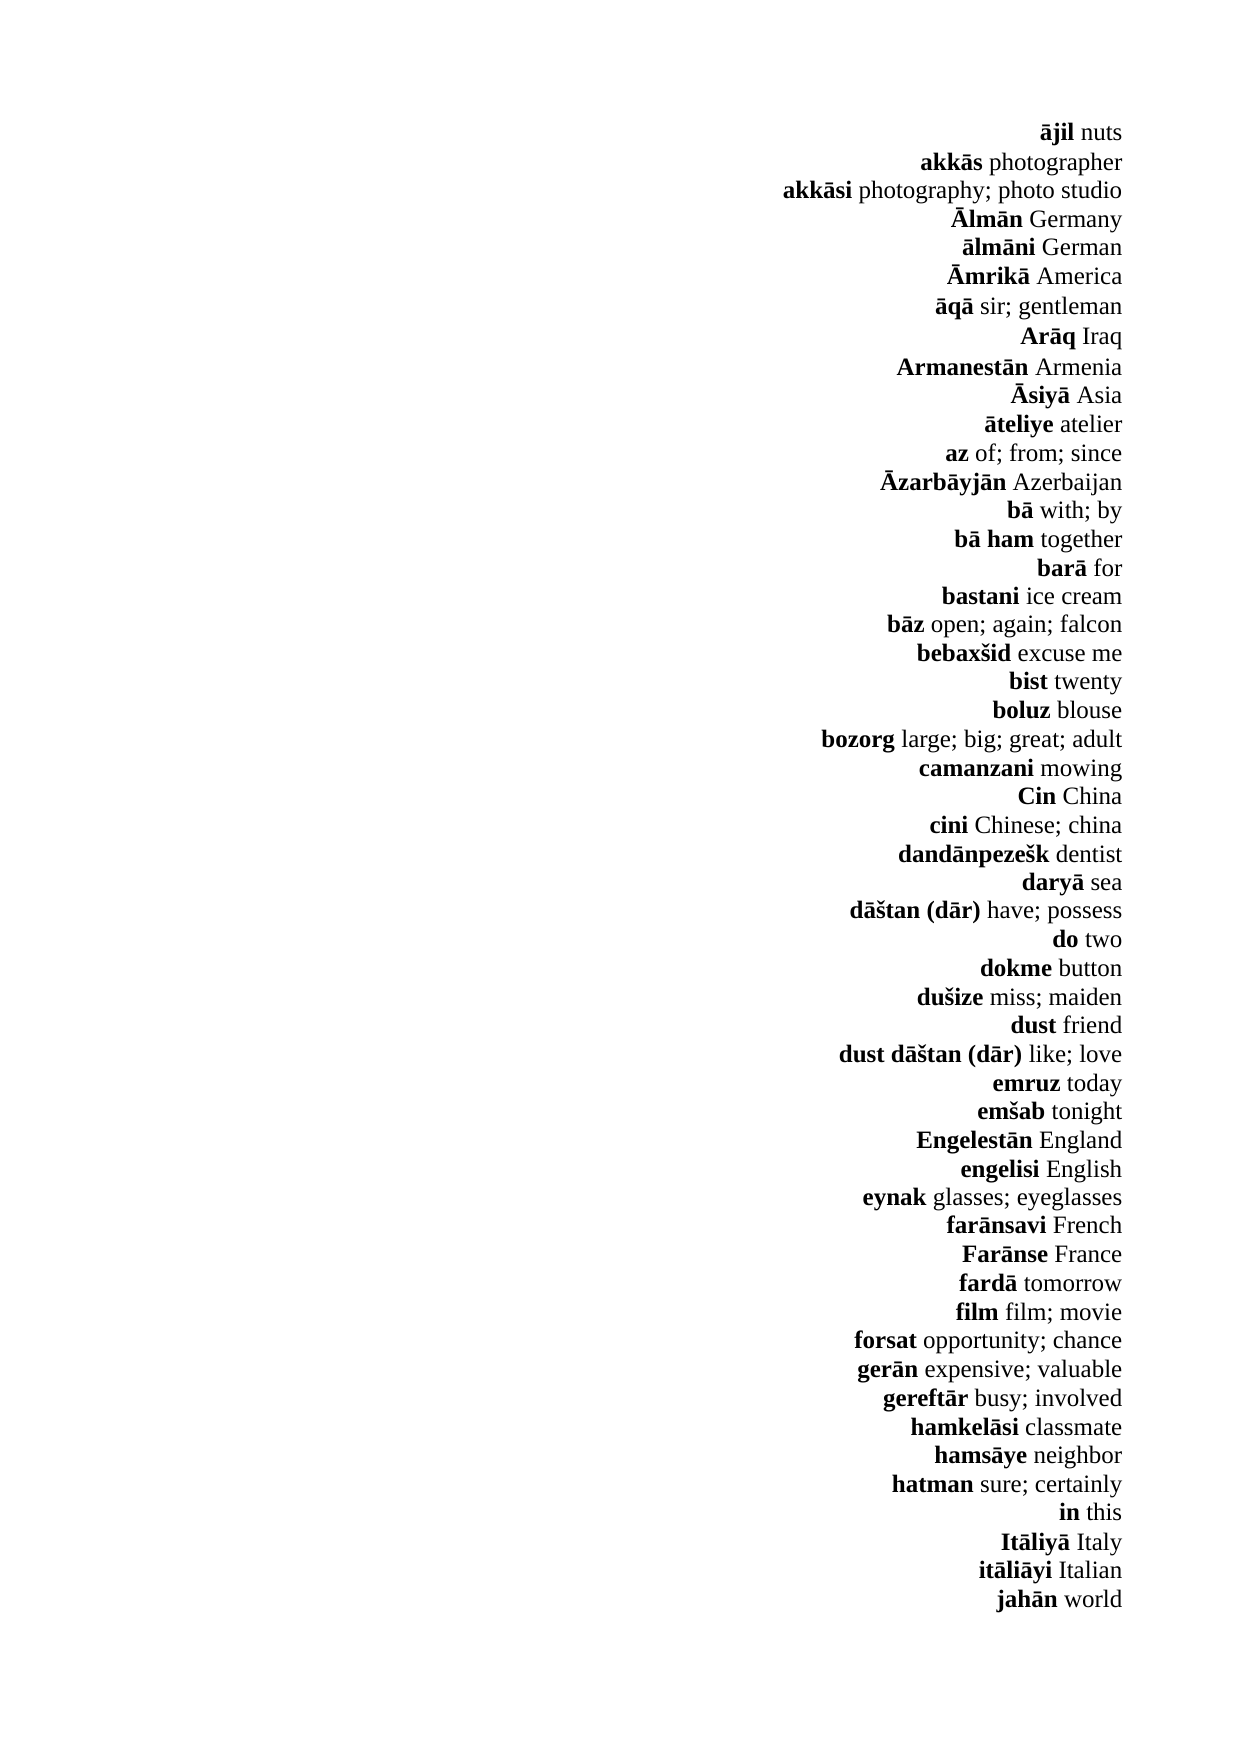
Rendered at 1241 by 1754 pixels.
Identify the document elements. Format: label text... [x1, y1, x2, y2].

text Engelestān England [118, 1125, 1122, 1154]
text film film; movie [118, 1297, 1122, 1326]
text dāštan (dār) have; possess [118, 896, 1122, 925]
text emšab tonight [118, 1097, 1122, 1125]
text Āmrikā America [118, 261, 1122, 290]
text Armanestān Armenia [118, 352, 1122, 380]
text eynak glasses; eyeglasses [118, 1183, 1122, 1211]
text dandānpezešk dentist [118, 839, 1122, 867]
text bist twenty [118, 667, 1122, 695]
text jahān world [118, 1584, 1122, 1613]
text cini Chinese; china [118, 810, 1122, 839]
text itāliāyi Italian [118, 1555, 1122, 1584]
text dust dāštan (dār) like; love [118, 1039, 1122, 1068]
text bastani ice cream [118, 582, 1122, 610]
text gerān expensive; valuable [118, 1354, 1122, 1383]
text emruz today [118, 1068, 1122, 1097]
text hatman sure; certainly [118, 1469, 1122, 1498]
text ālmāni German [118, 233, 1122, 261]
text forsat opportunity; chance [118, 1326, 1122, 1354]
text dušize miss; maiden [118, 982, 1122, 1011]
text hamkelāsi classmate [118, 1412, 1122, 1441]
text do two [118, 925, 1122, 953]
text dust friend [118, 1011, 1122, 1039]
text dokme button [118, 953, 1122, 982]
text az of; from; since [118, 438, 1122, 467]
text āteliye atelier [118, 409, 1122, 438]
text barā for [118, 553, 1122, 582]
text daryā sea [118, 867, 1122, 896]
text Farānse France [118, 1240, 1122, 1268]
text Ālmān Germany [118, 204, 1122, 233]
text fardā tomorrow [118, 1268, 1122, 1297]
text hamsāye neighbor [118, 1441, 1122, 1469]
text Āzarbāyjān Azerbaijan [118, 467, 1122, 495]
text Arāq Iraq [118, 321, 1122, 350]
text akkāsi photography; photo studio [118, 175, 1122, 204]
text bā ham together [118, 524, 1122, 553]
text Cin China [118, 782, 1122, 810]
text Itāliyā Italy [118, 1527, 1122, 1555]
text gereftār busy; involved [118, 1383, 1122, 1412]
text bā with; by [118, 495, 1122, 524]
text āqā sir; gentleman [118, 291, 1122, 320]
text Āsiyā Asia [118, 380, 1122, 409]
text camanzani mowing [118, 753, 1122, 782]
text boluz blouse [118, 695, 1122, 724]
text akkās photographer [118, 147, 1122, 175]
text bozorg large; big; great; adult [118, 724, 1122, 753]
text engelisi English [118, 1154, 1122, 1183]
text in this [118, 1498, 1122, 1527]
text bāz open; again; falcon [118, 610, 1122, 638]
text bebaxšid excuse me [118, 638, 1122, 667]
text ājil nuts [118, 118, 1122, 147]
text farānsavi French [118, 1211, 1122, 1240]
